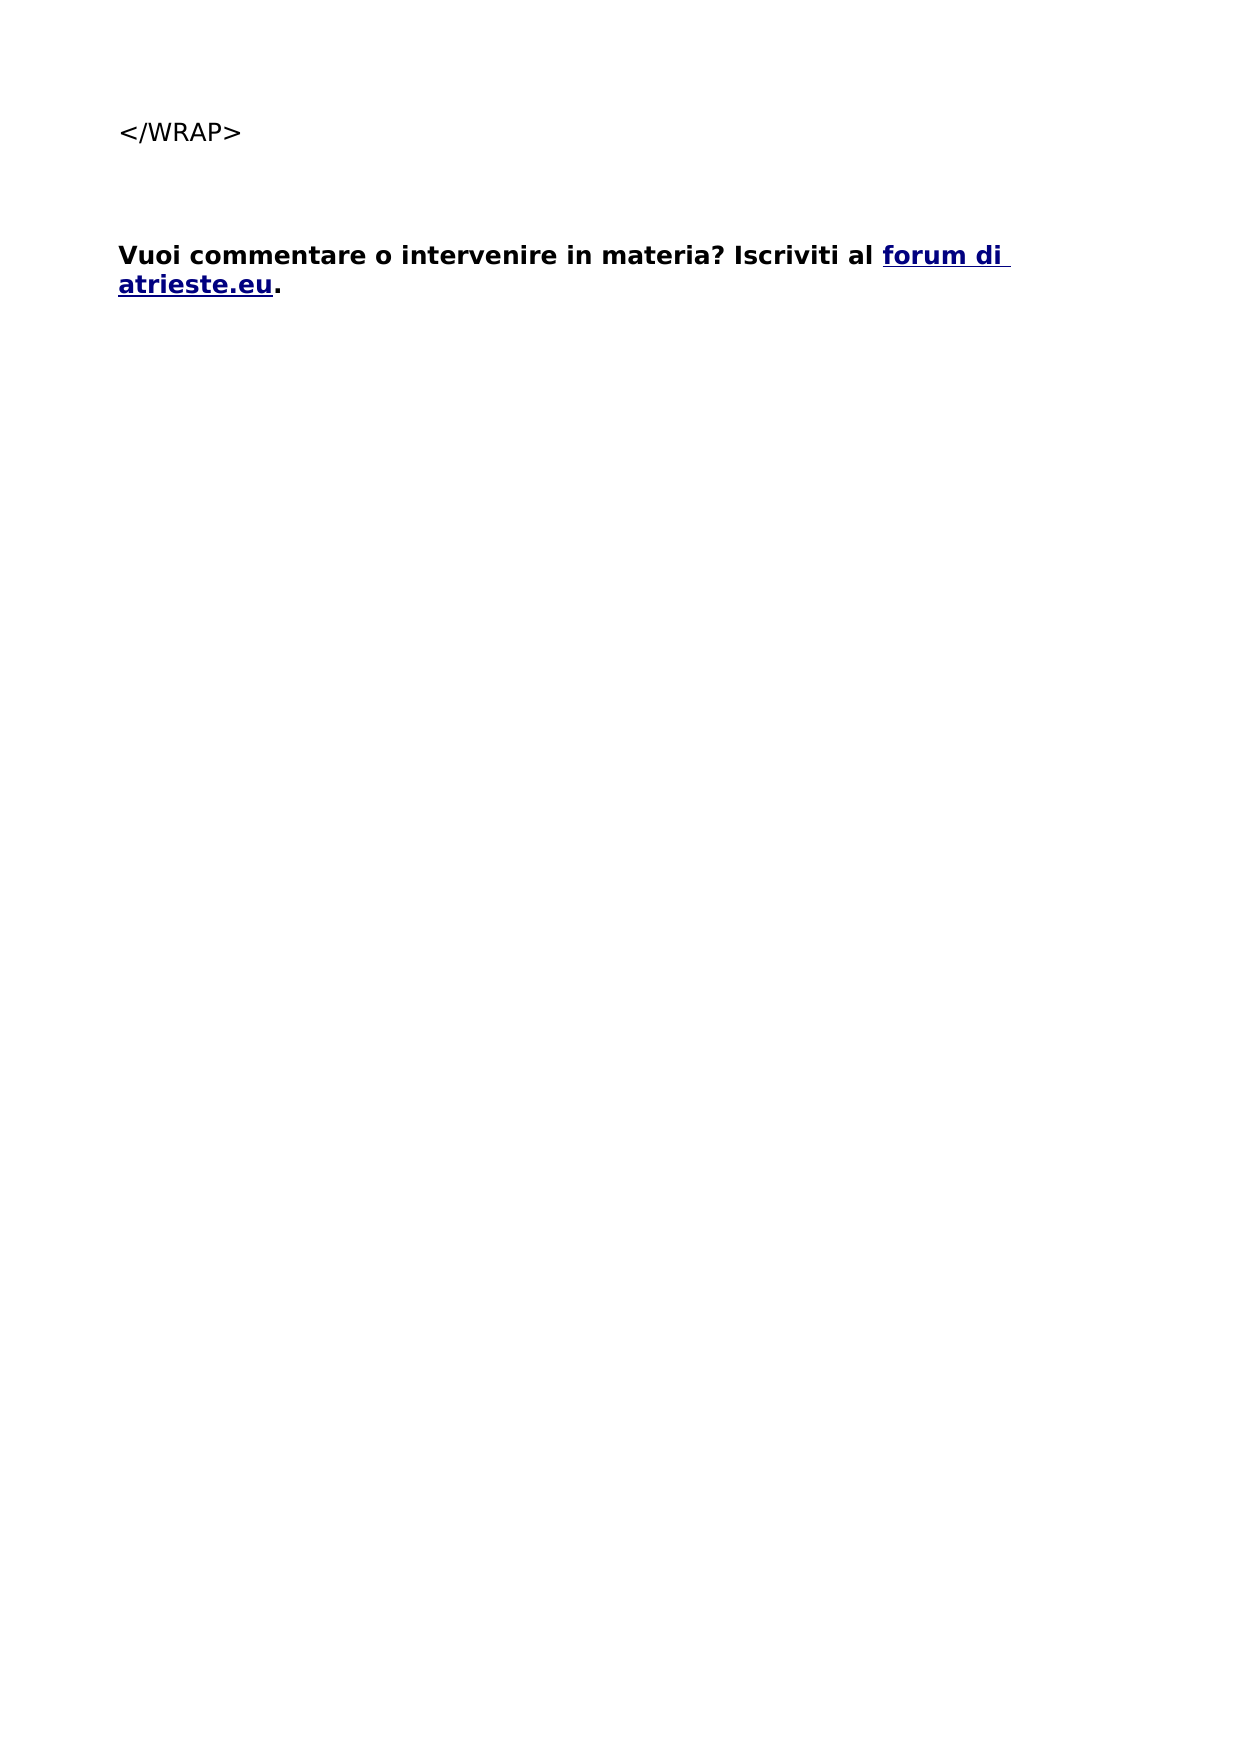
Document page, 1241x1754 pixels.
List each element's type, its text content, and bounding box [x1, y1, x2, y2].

text </WRAP> [118, 118, 1122, 147]
text Vuoi commentare o intervenire in materia? Iscriviti al forum di atrieste.eu. [118, 241, 1122, 299]
